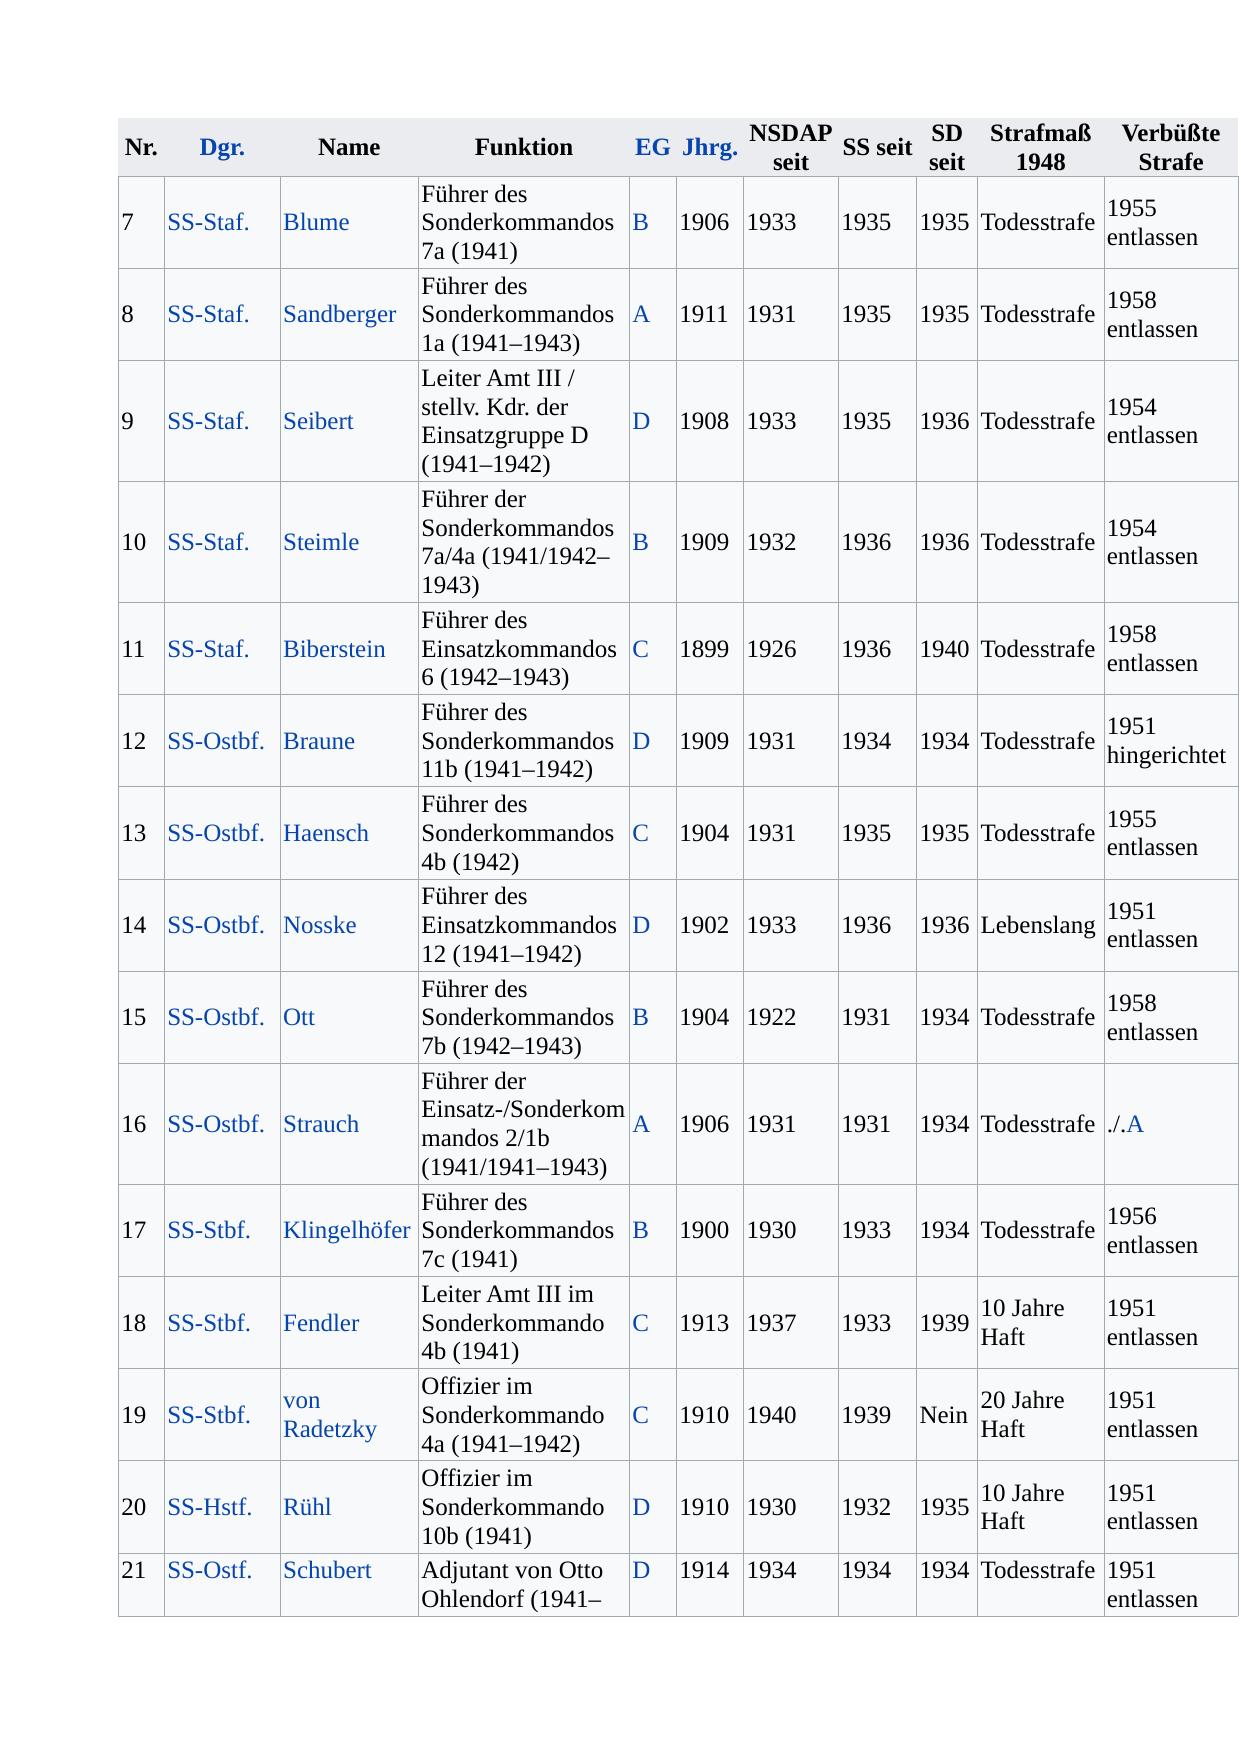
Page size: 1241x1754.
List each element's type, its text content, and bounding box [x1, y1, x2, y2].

table_cell Offizier im Sonderkommando 4a (1941–1942) [419, 1369, 629, 1460]
table_cell 1931 [744, 269, 838, 360]
table_header Strafmaß 1948 [978, 118, 1104, 176]
table_cell 1906 [677, 1064, 743, 1184]
table_cell 10 [119, 482, 164, 602]
table_cell A [630, 269, 676, 360]
table_cell 1935 [917, 787, 977, 878]
table_cell SS-Stbf. [165, 1185, 280, 1276]
table_cell 1906 [677, 177, 743, 268]
table_cell D [630, 1461, 676, 1552]
table_cell Führer des Sonderkommandos 1a (1941–1943) [419, 269, 629, 360]
table_cell SS-Ostf. [165, 1554, 280, 1616]
table_cell Ott [281, 972, 418, 1063]
table_cell Adjutant von Otto Ohlendorf (1941– [419, 1554, 629, 1616]
table_cell 1958 entlassen [1105, 269, 1238, 360]
table_cell 1932 [744, 482, 838, 602]
table_header NSDAP seit [744, 118, 838, 176]
table_header Dgr. [164, 118, 280, 176]
table_cell 1909 [677, 695, 743, 786]
table_cell 1936 [917, 361, 977, 481]
table_cell Todesstrafe [978, 603, 1104, 694]
table_cell 1956 entlassen [1105, 1185, 1238, 1276]
table_cell C [630, 603, 676, 694]
table_header Verbüßte Strafe [1104, 118, 1238, 176]
table_cell 1931 [839, 1064, 916, 1184]
table_cell Leiter Amt III / stellv. Kdr. der Einsatzgruppe D (1941–1942) [419, 361, 629, 481]
table_cell Leiter Amt III im Sonderkommando 4b (1941) [419, 1277, 629, 1368]
table_cell 1911 [677, 269, 743, 360]
table_cell 1930 [744, 1461, 838, 1552]
table_cell 1936 [917, 482, 977, 602]
table_cell 1935 [917, 269, 977, 360]
table_cell Todesstrafe [978, 177, 1104, 268]
table_cell SS-Staf. [165, 361, 280, 481]
table_cell 1904 [677, 972, 743, 1063]
table_cell 1934 [839, 1554, 916, 1616]
table_cell 1913 [677, 1277, 743, 1368]
table_cell 10 Jahre Haft [978, 1277, 1104, 1368]
table_cell Steimle [281, 482, 418, 602]
table_cell 1933 [744, 880, 838, 971]
table_cell 1934 [917, 1185, 977, 1276]
table_cell 1922 [744, 972, 838, 1063]
table_cell Lebenslang [978, 880, 1104, 971]
table_cell 1936 [839, 880, 916, 971]
table_cell 1951 hingerichtet [1105, 695, 1238, 786]
table_cell 1958 entlassen [1105, 972, 1238, 1063]
table_cell 14 [119, 880, 164, 971]
table_cell Todesstrafe [978, 1554, 1104, 1616]
table_cell 10 Jahre Haft [978, 1461, 1104, 1552]
table_cell 12 [119, 695, 164, 786]
table_cell 1933 [744, 177, 838, 268]
table_cell SS-Ostbf. [165, 787, 280, 878]
table_cell 18 [119, 1277, 164, 1368]
table_cell ./.A [1105, 1064, 1238, 1184]
table_cell 1926 [744, 603, 838, 694]
table_cell 17 [119, 1185, 164, 1276]
table_cell 1909 [677, 482, 743, 602]
table_cell 1933 [744, 361, 838, 481]
table_cell Nein [917, 1369, 977, 1460]
table_header Name [280, 118, 418, 176]
table_cell SS-Hstf. [165, 1461, 280, 1552]
table_cell 1934 [917, 1554, 977, 1616]
table_cell Seibert [281, 361, 418, 481]
table_cell SS-Stbf. [165, 1369, 280, 1460]
table_cell Klingelhöfer [281, 1185, 418, 1276]
table_cell 1951 entlassen [1105, 1461, 1238, 1552]
table_cell 1899 [677, 603, 743, 694]
table_cell 1933 [839, 1277, 916, 1368]
table_cell 1935 [839, 361, 916, 481]
table_cell Führer des Sonderkommandos 4b (1942) [419, 787, 629, 878]
table_cell 1931 [839, 972, 916, 1063]
table_cell 13 [119, 787, 164, 878]
table_cell 20 [119, 1461, 164, 1552]
table_header SS seit [838, 118, 916, 176]
table_cell 1954 entlassen [1105, 361, 1238, 481]
table_cell Führer des Einsatzkommandos 6 (1942–1943) [419, 603, 629, 694]
table_cell 1935 [839, 177, 916, 268]
table_cell 1934 [917, 972, 977, 1063]
table_cell 1951 entlassen [1105, 1277, 1238, 1368]
table_cell 1935 [917, 177, 977, 268]
table_header Jhrg. [676, 118, 743, 176]
table_header EG [629, 118, 676, 176]
table_cell Fendler [281, 1277, 418, 1368]
table_cell Todesstrafe [978, 1185, 1104, 1276]
table_cell C [630, 1277, 676, 1368]
table_cell 1951 entlassen [1105, 1369, 1238, 1460]
table_cell 1936 [917, 880, 977, 971]
table_cell 1914 [677, 1554, 743, 1616]
table_cell 1951 entlassen [1105, 880, 1238, 971]
table_cell SS-Staf. [165, 603, 280, 694]
table_cell Führer des Sonderkommandos 7b (1942–1943) [419, 972, 629, 1063]
table_cell 1908 [677, 361, 743, 481]
table_cell SS-Staf. [165, 177, 280, 268]
table_cell C [630, 787, 676, 878]
table_cell Todesstrafe [978, 361, 1104, 481]
table_cell Todesstrafe [978, 1064, 1104, 1184]
table_cell 1951 entlassen [1105, 1554, 1238, 1616]
table_cell Schubert [281, 1554, 418, 1616]
table_cell 1935 [839, 269, 916, 360]
table_cell Führer der Sonderkommandos 7a/4a (1941/1942–1943) [419, 482, 629, 602]
table_cell 1939 [839, 1369, 916, 1460]
table_cell B [630, 177, 676, 268]
table_cell 1958 entlassen [1105, 603, 1238, 694]
table_cell SS-Ostbf. [165, 880, 280, 971]
table_cell Blume [281, 177, 418, 268]
table_cell D [630, 880, 676, 971]
table_cell 1931 [744, 787, 838, 878]
table_cell 1934 [917, 695, 977, 786]
table_cell SS-Ostbf. [165, 1064, 280, 1184]
table_cell 8 [119, 269, 164, 360]
table_cell 9 [119, 361, 164, 481]
table_cell SS-Ostbf. [165, 972, 280, 1063]
table_cell Nosske [281, 880, 418, 971]
table_cell D [630, 695, 676, 786]
table_cell SS-Staf. [165, 482, 280, 602]
table_cell Offizier im Sonderkommando 10b (1941) [419, 1461, 629, 1552]
table_cell C [630, 1369, 676, 1460]
table_cell 1931 [744, 1064, 838, 1184]
table_cell 1900 [677, 1185, 743, 1276]
table_cell Haensch [281, 787, 418, 878]
table_cell 1935 [917, 1461, 977, 1552]
table_cell 1939 [917, 1277, 977, 1368]
table_header SD seit [916, 118, 977, 176]
table_cell Führer des Sonderkommandos 11b (1941–1942) [419, 695, 629, 786]
table_cell B [630, 1185, 676, 1276]
table_cell Strauch [281, 1064, 418, 1184]
table_cell 1904 [677, 787, 743, 878]
table_cell Braune [281, 695, 418, 786]
table_cell SS-Stbf. [165, 1277, 280, 1368]
table_cell 1936 [839, 603, 916, 694]
table_cell 1955 entlassen [1105, 177, 1238, 268]
table_cell 1934 [839, 695, 916, 786]
table_header Nr. [118, 118, 164, 176]
table_cell B [630, 972, 676, 1063]
table_cell Führer des Sonderkommandos 7a (1941) [419, 177, 629, 268]
table_cell 1933 [839, 1185, 916, 1276]
table_cell Todesstrafe [978, 269, 1104, 360]
table_cell 1932 [839, 1461, 916, 1552]
table_cell D [630, 1554, 676, 1616]
table_cell 20 Jahre Haft [978, 1369, 1104, 1460]
table_cell SS-Staf. [165, 269, 280, 360]
table_cell 1910 [677, 1461, 743, 1552]
table_cell 1936 [839, 482, 916, 602]
table_cell A [630, 1064, 676, 1184]
table_cell Todesstrafe [978, 482, 1104, 602]
table_cell 21 [119, 1554, 164, 1616]
table_cell Biberstein [281, 603, 418, 694]
table_header Funktion [418, 118, 629, 176]
table_cell Sandberger [281, 269, 418, 360]
table_cell 7 [119, 177, 164, 268]
table_cell Rühl [281, 1461, 418, 1552]
table_cell 1940 [744, 1369, 838, 1460]
table_cell 1934 [744, 1554, 838, 1616]
table_cell 1935 [839, 787, 916, 878]
table_cell 1934 [917, 1064, 977, 1184]
table_cell B [630, 482, 676, 602]
table_cell 1910 [677, 1369, 743, 1460]
table_cell von Radetzky [281, 1369, 418, 1460]
table_cell 15 [119, 972, 164, 1063]
table_cell 1954 entlassen [1105, 482, 1238, 602]
table_cell 1940 [917, 603, 977, 694]
table_cell 16 [119, 1064, 164, 1184]
table_cell 11 [119, 603, 164, 694]
table_cell Führer des Sonderkommandos 7c (1941) [419, 1185, 629, 1276]
table_cell D [630, 361, 676, 481]
table_cell 1955 entlassen [1105, 787, 1238, 878]
table_cell Führer der Einsatz-/Sonderkommandos 2/1b (1941/1941–1943) [419, 1064, 629, 1184]
table_cell 1930 [744, 1185, 838, 1276]
table_cell SS-Ostbf. [165, 695, 280, 786]
table_cell 1902 [677, 880, 743, 971]
table_cell 19 [119, 1369, 164, 1460]
table_cell Todesstrafe [978, 695, 1104, 786]
table_cell 1931 [744, 695, 838, 786]
table_cell Todesstrafe [978, 972, 1104, 1063]
table_cell Führer des Einsatzkommandos 12 (1941–1942) [419, 880, 629, 971]
table_cell 1937 [744, 1277, 838, 1368]
table_cell Todesstrafe [978, 787, 1104, 878]
